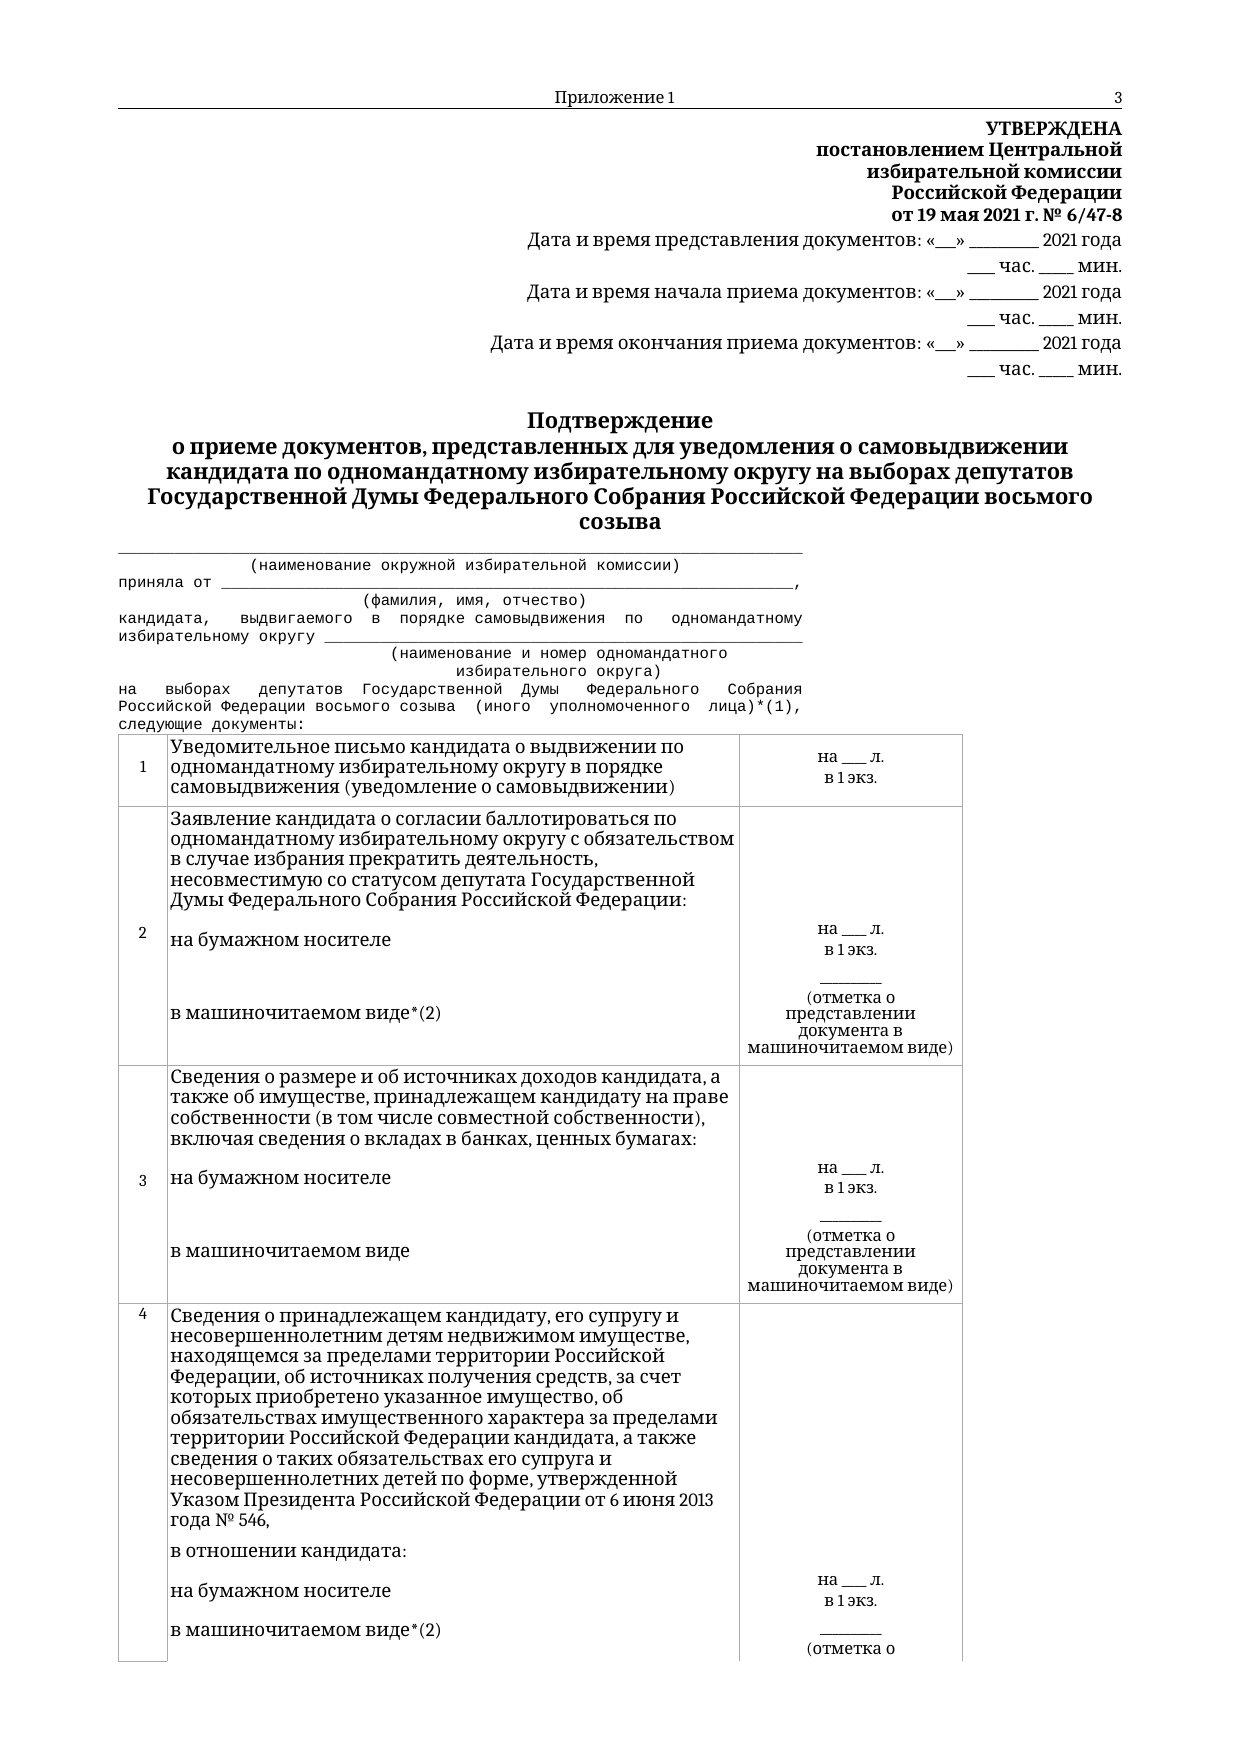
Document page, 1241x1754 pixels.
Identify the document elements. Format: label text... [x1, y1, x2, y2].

table_cell __________ (отметка о представлении документа в машиночитаемом виде) [740, 1205, 962, 1303]
text на выборах депутатов Государственной Думы Федерального Собрания [118, 681, 1122, 699]
table_cell 4 [119, 1304, 167, 1661]
text избирательному округу ___________________________________________________ [118, 628, 1122, 646]
text ____ час. _____ мин. [118, 256, 1122, 277]
text Дата и время начала приема документов: «___» __________ 2021 года [118, 281, 1122, 303]
table_header Уведомительное письмо кандидата о выдвижении по одномандатному избирательному округу в порядке самовыдвижения (уведомление о самовыдвижении) [168, 735, 739, 806]
text Дата и время окончания приема документов: «___» __________ 2021 года [118, 333, 1122, 354]
text Российской Федерации восьмого созыва (иного уполномоченного лица)*(1), [118, 699, 1122, 716]
table_cell на бумажном носителе [168, 1157, 739, 1204]
text приняла от _____________________________________________________________, [118, 575, 1122, 592]
table_cell [740, 1539, 962, 1569]
table_cell [740, 1066, 962, 1157]
text кандидата, выдвигаемого в порядке самовыдвижения по одномандатному [118, 610, 1122, 628]
table_cell 2 [119, 807, 167, 1064]
text УТВЕРЖДЕНА постановлением Центральной избирательной комиссии Российской Федерации от 19 мая 2021 г. № 6/47-8 [118, 118, 1122, 226]
table_cell на бумажном носителе [168, 1569, 739, 1617]
table_cell в машиночитаемом виде*(2) [168, 966, 739, 1064]
text Дата и время представления документов: «___» __________ 2021 года [118, 230, 1122, 252]
table_cell __________ (отметка о [740, 1617, 962, 1661]
text (наименование окружной избирательной комиссии) [118, 557, 1122, 575]
table_cell __________ (отметка о представлении документа в машиночитаемом виде) [740, 966, 962, 1064]
table_cell на бумажном носителе [168, 918, 739, 966]
table_cell в машиночитаемом виде [168, 1205, 739, 1303]
table_cell на ____ л. в 1 экз. [740, 1569, 962, 1617]
subtitle Подтверждение о приеме документов, представленных для уведомления о самовыдвижении кандидата по одномандатному избирательному округу на выборах депутатов Государственной Думы Федерального Собрания Российской Федерации восьмого созыва [118, 409, 1122, 535]
text _________________________________________________________________________ [118, 539, 1122, 557]
table_cell на ____ л. в 1 экз. [740, 918, 962, 966]
table_cell [740, 807, 962, 918]
text следующие документы: [118, 716, 1122, 734]
text ____ час. _____ мин. [118, 359, 1122, 380]
text ____ час. _____ мин. [118, 307, 1122, 329]
table_cell 3 [119, 1066, 167, 1303]
table_cell в отношении кандидата: [168, 1539, 739, 1569]
table_cell в машиночитаемом виде*(2) [168, 1617, 739, 1661]
text (фамилия, имя, отчество) [118, 592, 1122, 610]
table_cell [740, 1304, 962, 1539]
table_header 1 [119, 735, 167, 806]
text (наименование и номер одномандатного [118, 646, 1122, 663]
table_header на ____ л. в 1 экз. [740, 735, 962, 806]
text избирательного округа) [118, 663, 1122, 681]
table_cell Заявление кандидата о согласии баллотироваться по одномандатному избирательному округу с обязательством в случае избрания прекратить деятельность, несовместимую со статусом депутата Государственной Думы Федерального Собрания Российской Федерации: [168, 807, 739, 918]
table_cell Сведения о принадлежащем кандидату, его супругу и несовершеннолетним детям недвижимом имуществе, находящемся за пределами территории Российской Федерации, об источниках получения средств, за счет которых приобретено указанное имущество, об обязательствах имущественного характера за пределами территории Российской Федерации кандидата, а также сведения о таких обязательствах его супруга и несовершеннолетних детей по форме, утвержденной Указом Президента Российской Федерации от 6 июня 2013 года № 546, [168, 1304, 739, 1539]
table_cell на ____ л. в 1 экз. [740, 1157, 962, 1204]
table_cell Сведения о размере и об источниках доходов кандидата, а также об имуществе, принадлежащем кандидату на праве собственности (в том числе совместной собственности), включая сведения о вкладах в банках, ценных бумагах: [168, 1066, 739, 1157]
